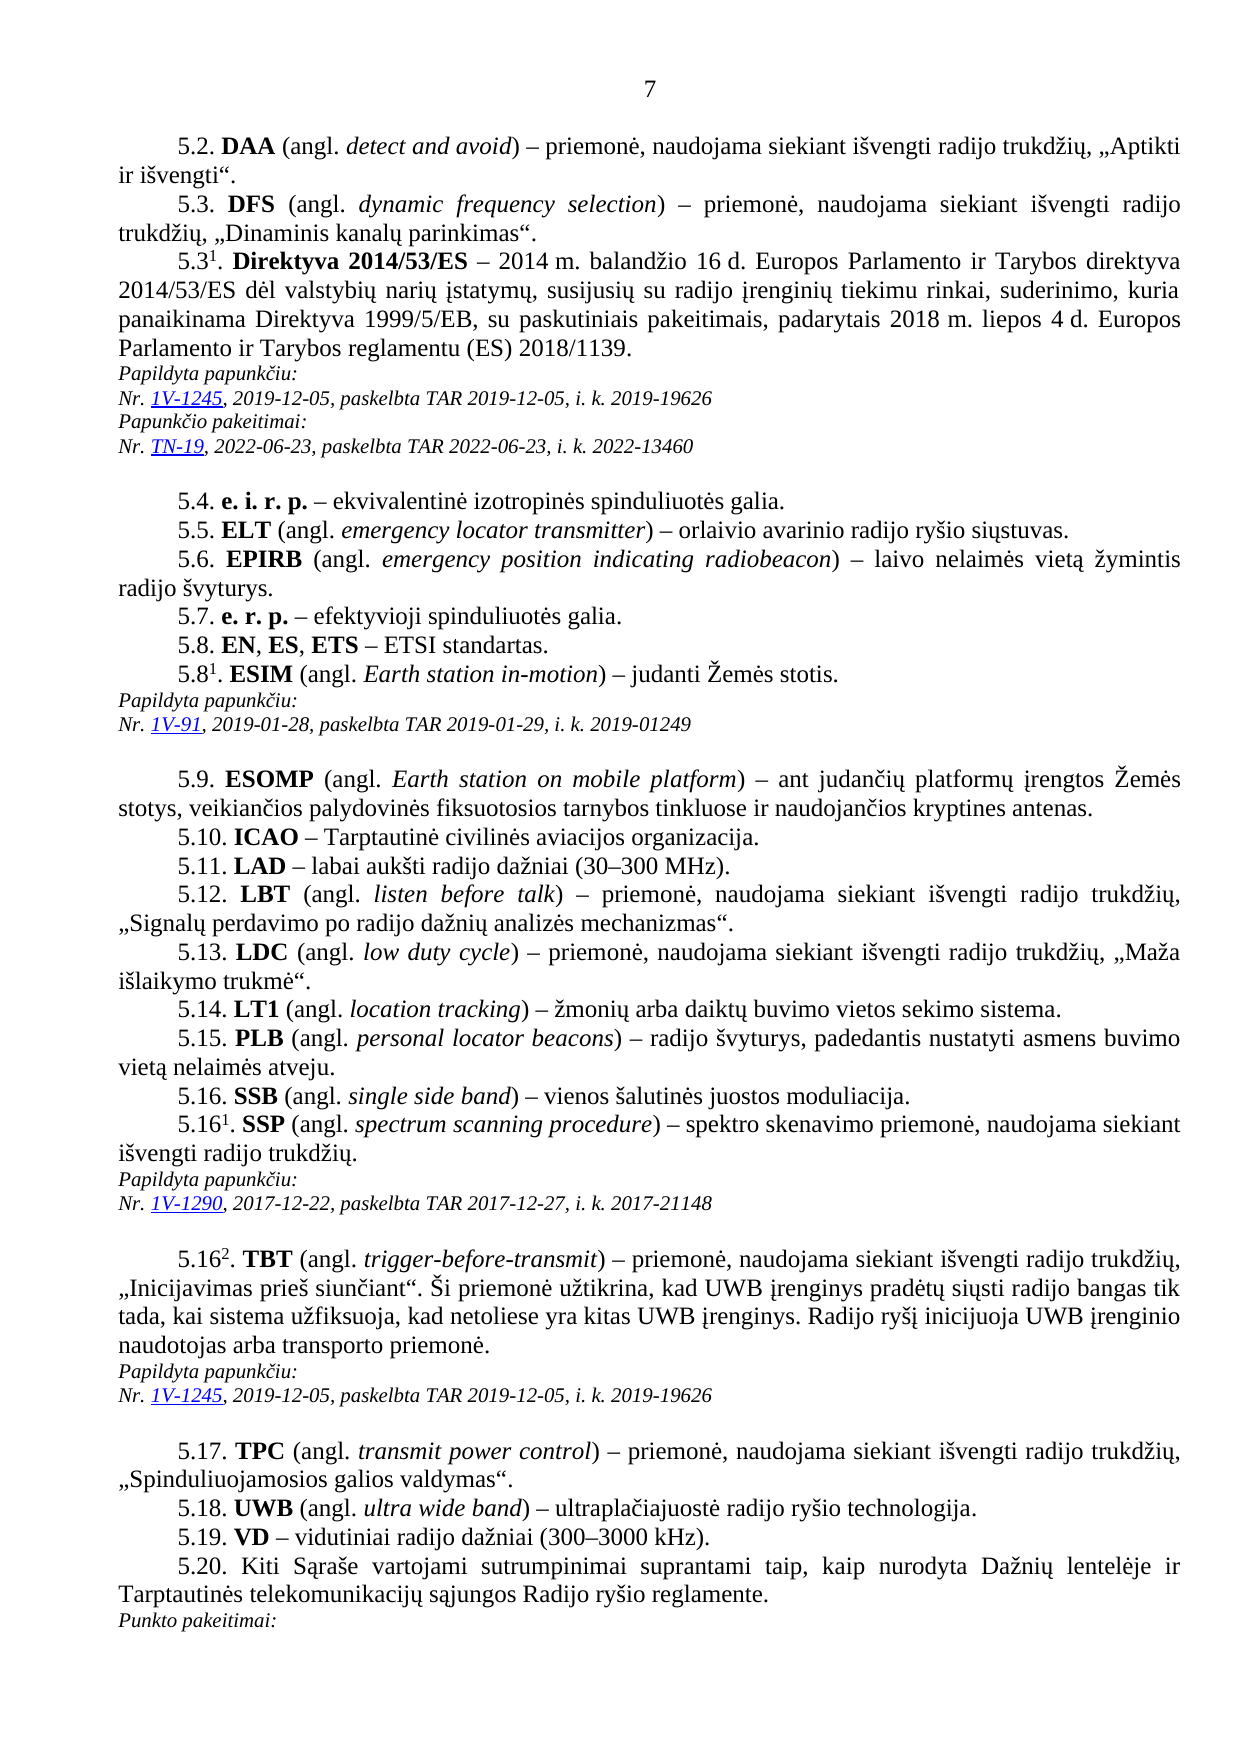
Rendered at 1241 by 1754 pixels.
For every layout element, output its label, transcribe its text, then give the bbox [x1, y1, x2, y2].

text 5.8. EN, ES, ETS – ETSI standartas. [118, 630, 1181, 659]
text 5.3. DFS (angl. dynamic frequency selection) – priemonė, naudojama siekiant išvengti radijo trukdžių, „Dinaminis kanalų parinkimas“. [118, 189, 1181, 246]
text 5.81. ESIM (angl. Earth station in-motion) – judanti Žemės stotis. [118, 659, 1181, 688]
text 5.5. ELT (angl. emergency locator transmitter) – orlaivio avarinio radijo ryšio siųstuvas. [118, 515, 1181, 544]
text 5.161. SSP (angl. spectrum scanning procedure) – spektro skenavimo priemonė, naudojama siekiant išvengti radijo trukdžių. [118, 1109, 1181, 1167]
text Nr. 1V-1245, 2019-12-05, paskelbta TAR 2019-12-05, i. k. 2019-19626 [118, 1383, 1181, 1407]
text Nr. 1V-91, 2019-01-28, paskelbta TAR 2019-01-29, i. k. 2019-01249 [118, 712, 1181, 736]
text 5.9. ESOMP (angl. Earth station on mobile platform) – ant judančių platformų įrengtos Žemės stotys, veikiančios palydovinės fiksuotosios tarnybos tinkluose ir naudojančios kryptines antenas. [118, 764, 1181, 822]
text 5.16. SSB (angl. single side band) – vienos šalutinės juostos moduliacija. [118, 1081, 1181, 1109]
text Papunkčio pakeitimai: [118, 409, 1181, 433]
text 5.7. e. r. p. – efektyvioji spinduliuotės galia. [118, 601, 1181, 630]
text Papildyta papunkčiu: [118, 1359, 1181, 1383]
text 5.20. Kiti Sąraše vartojami sutrumpinimai suprantami taip, kaip nurodyta Dažnių lentelėje ir Tarptautinės telekomunikacijų sąjungos Radijo ryšio reglamente. [118, 1551, 1181, 1608]
text Papildyta papunkčiu: [118, 361, 1181, 385]
text 5.12. LBT (angl. listen before talk) – priemonė, naudojama siekiant išvengti radijo trukdžių, „Signalų perdavimo po radijo dažnių analizės mechanizmas“. [118, 879, 1181, 937]
text 5.10. ICAO – Tarptautinė civilinės aviacijos organizacija. [118, 822, 1181, 851]
text Papildyta papunkčiu: [118, 688, 1181, 712]
text Punkto pakeitimai: [118, 1608, 1181, 1632]
text 5.19. VD – vidutiniai radijo dažniai (300–3000 kHz). [118, 1522, 1181, 1551]
text 5.15. PLB (angl. personal locator beacons) – radijo švyturys, padedantis nustatyti asmens buvimo vietą nelaimės atveju. [118, 1023, 1181, 1081]
text Nr. 1V-1290, 2017-12-22, paskelbta TAR 2017-12-27, i. k. 2017-21148 [118, 1191, 1181, 1215]
text 5.31. Direktyva 2014/53/ES – 2014 m. balandžio 16 d. Europos Parlamento ir Tarybos direktyva 2014/53/ES dėl valstybių narių įstatymų, susijusių su radijo įrenginių tiekimu rinkai, suderinimo, kuria panaikinama Direktyva 1999/5/EB, su paskutiniais pakeitimais, padarytais 2018 m. liepos 4 d. Europos Parlamento ir Tarybos reglamentu (ES) 2018/1139. [118, 246, 1181, 361]
text 5.14. LT1 (angl. location tracking) – žmonių arba daiktų buvimo vietos sekimo sistema. [118, 994, 1181, 1023]
text 5.2. DAA (angl. detect and avoid) – priemonė, naudojama siekiant išvengti radijo trukdžių, „Aptikti ir išvengti“. [118, 131, 1181, 189]
text 5.13. LDC (angl. low duty cycle) – priemonė, naudojama siekiant išvengti radijo trukdžių, „Maža išlaikymo trukmė“. [118, 937, 1181, 994]
text Nr. TN-19, 2022-06-23, paskelbta TAR 2022-06-23, i. k. 2022-13460 [118, 433, 1181, 458]
text 5.17. TPC (angl. transmit power control) – priemonė, naudojama siekiant išvengti radijo trukdžių, „Spinduliuojamosios galios valdymas“. [118, 1436, 1181, 1493]
text 5.11. LAD – labai aukšti radijo dažniai (30–300 MHz). [118, 851, 1181, 879]
text 5.162. TBT (angl. trigger-before-transmit) – priemonė, naudojama siekiant išvengti radijo trukdžių, „Inicijavimas prieš siunčiant“. Ši priemonė užtikrina, kad UWB įrenginys pradėtų siųsti radijo bangas tik tada, kai sistema užfiksuoja, kad netoliese yra kitas UWB įrenginys. Radijo ryšį inicijuoja UWB įrenginio naudotojas arba transporto priemonė. [118, 1244, 1181, 1359]
text 5.18. UWB (angl. ultra wide band) – ultraplačiajuostė radijo ryšio technologija. [118, 1493, 1181, 1522]
text Papildyta papunkčiu: [118, 1167, 1181, 1191]
text Nr. 1V-1245, 2019-12-05, paskelbta TAR 2019-12-05, i. k. 2019-19626 [118, 385, 1181, 409]
text 5.4. e. i. r. p. – ekvivalentinė izotropinės spinduliuotės galia. [118, 486, 1181, 515]
text 5.6. EPIRB (angl. emergency position indicating radiobeacon) – laivo nelaimės vietą žymintis radijo švyturys. [118, 544, 1181, 601]
